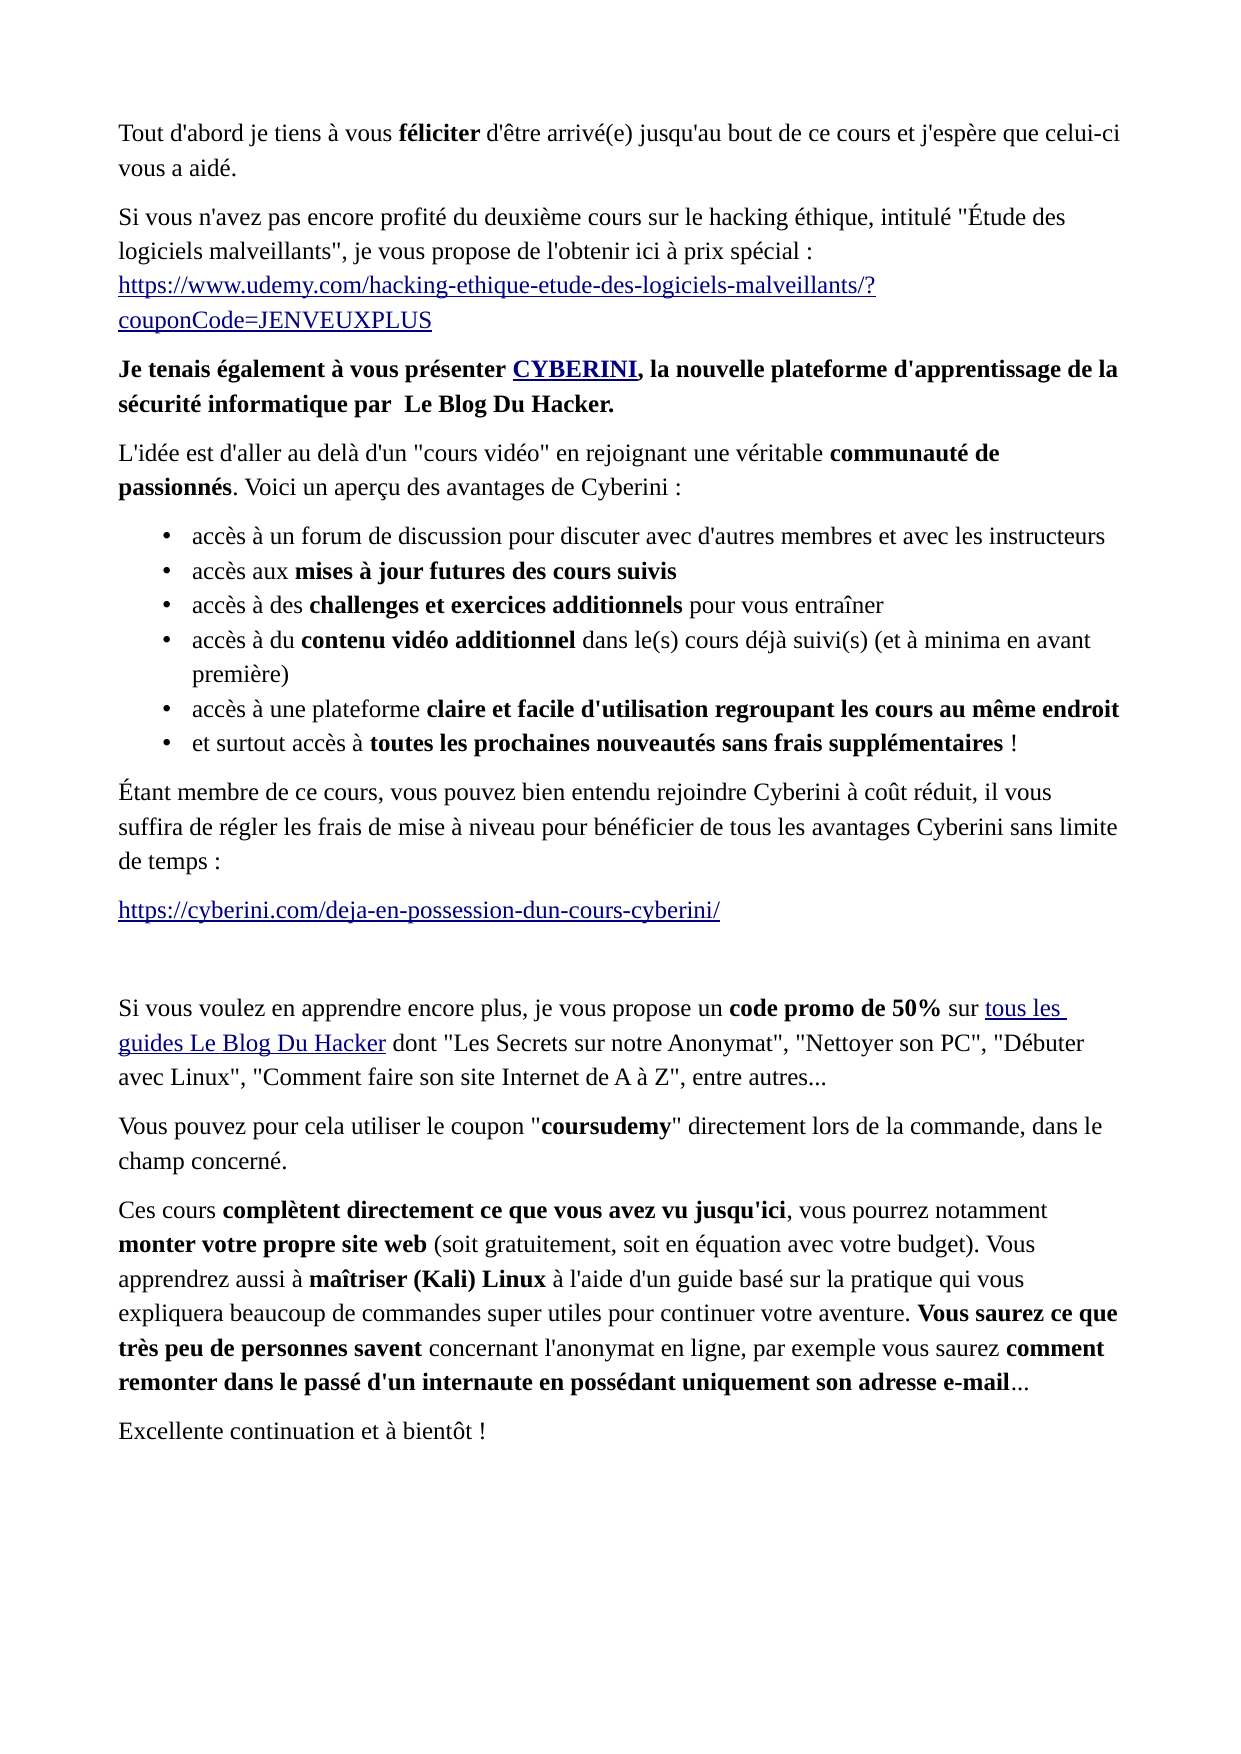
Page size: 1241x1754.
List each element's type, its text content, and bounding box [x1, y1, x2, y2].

text Si vous voulez en apprendre encore plus, je vous propose un code promo de 50% sur tous les guides Le Blog Du Hacker dont "Les Secrets sur notre Anonymat", "Nettoyer son PC", "Débuter avec Linux", "Comment faire son site Internet de A à Z", entre autres... [118, 993, 1122, 1091]
list accès à du contenu vidéo additionnel dans le(s) cours déjà suivi(s) (et à minima en avant première) [162, 625, 1122, 688]
text Tout d'abord je tiens à vous féliciter d'être arrivé(e) jusqu'au bout de ce cours et j'espère que celui-ci vous a aidé. [118, 118, 1122, 181]
text Ces cours complètent directement ce que vous avez vu jusqu'ici, vous pourrez notamment monter votre propre site web (soit gratuitement, soit en équation avec votre budget). Vous apprendrez aussi à maîtriser (Kali) Linux à l'aide d'un guide basé sur la pratique qui vous expliquera beaucoup de commandes super utiles pour continuer votre aventure. Vous saurez ce que très peu de personnes savent concernant l'anonymat en ligne, par exemple vous saurez comment remonter dans le passé d'un internaute en possédant uniquement son adresse e-mail... [118, 1195, 1122, 1396]
text Je tenais également à vous présenter CYBERINI, la nouvelle plateforme d'apprentissage de la sécurité informatique par Le Blog Du Hacker. [118, 354, 1122, 417]
text Si vous n'avez pas encore profité du deuxième cours sur le hacking éthique, intitulé "Étude des logiciels malveillants", je vous propose de l'obtenir ici à prix spécial : https://www.udemy.com/hacking-ethique-etude-des-logiciels-malveillants/?couponCode=JENVEUXPLUS [118, 202, 1122, 334]
text https://cyberini.com/deja-en-possession-dun-cours-cyberini/ [118, 895, 1122, 924]
text Excellente continuation et à bientôt ! [118, 1416, 1122, 1445]
list accès à des challenges et exercices additionnels pour vous entraîner [162, 590, 1122, 619]
text Étant membre de ce cours, vous pouvez bien entendu rejoindre Cyberini à coût réduit, il vous suffira de régler les frais de mise à niveau pour bénéficier de tous les avantages Cyberini sans limite de temps : [118, 777, 1122, 875]
list et surtout accès à toutes les prochaines nouveautés sans frais supplémentaires ! [162, 728, 1122, 757]
list accès aux mises à jour futures des cours suivis [162, 556, 1122, 584]
text L'idée est d'aller au delà d'un "cours vidéo" en rejoignant une véritable communauté de passionnés. Voici un aperçu des avantages de Cyberini : [118, 438, 1122, 501]
list accès à une plateforme claire et facile d'utilisation regroupant les cours au même endroit [162, 694, 1122, 722]
text Vous pouvez pour cela utiliser le coupon "coursudemy" directement lors de la commande, dans le champ concerné. [118, 1111, 1122, 1174]
list accès à un forum de discussion pour discuter avec d'autres membres et avec les instructeurs [162, 521, 1122, 550]
